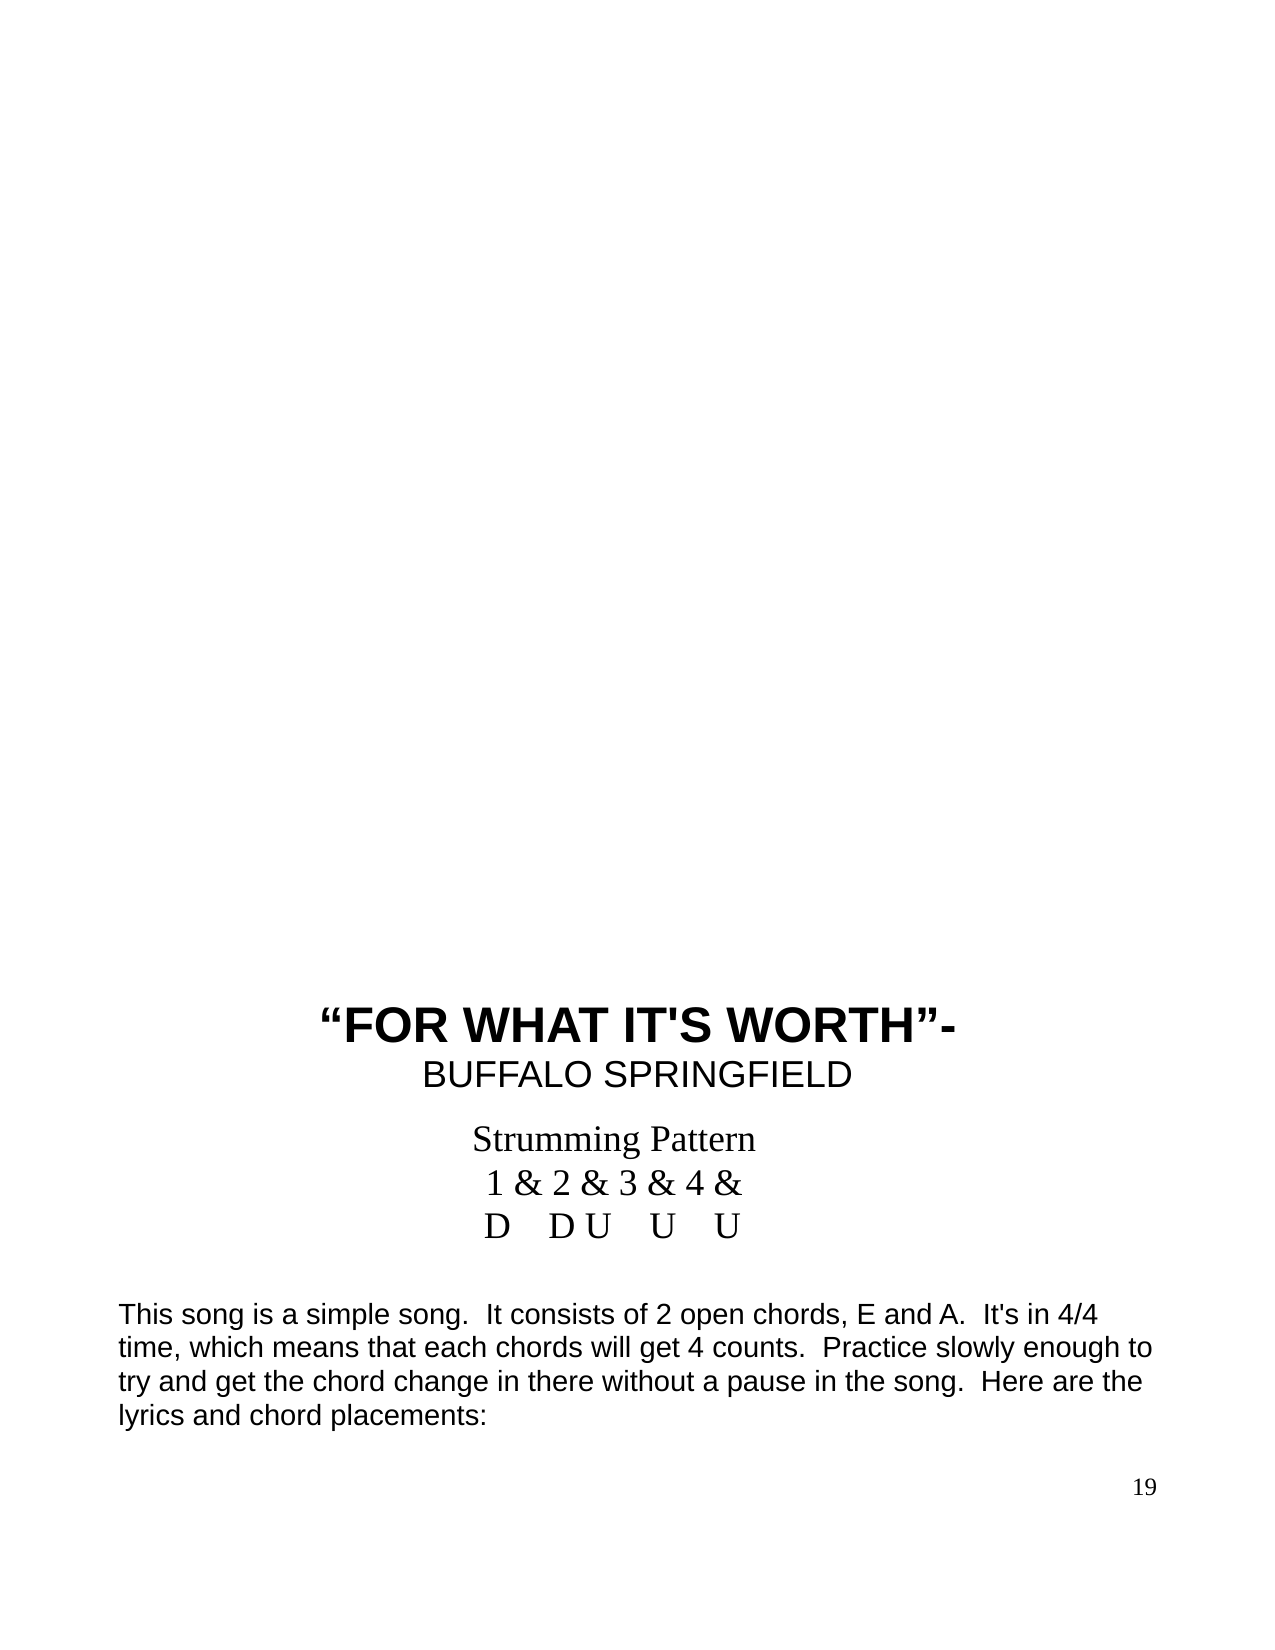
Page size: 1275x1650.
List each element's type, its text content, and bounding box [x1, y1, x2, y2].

text D D U U U [399, 1203, 829, 1246]
text This song is a simple song. It consists of 2 open chords, E and A. It's in 4/4 time, which means that each chords will get 4 counts. Practice slowly enough to try and get the chord change in there without a pause in the song. Here are the lyrics and chord placements: [118, 1297, 1157, 1431]
text “FOR WHAT IT'S WORTH”- [118, 995, 1157, 1052]
text BUFFALO SPRINGFIELD [118, 1052, 1157, 1096]
text 1 & 2 & 3 & 4 & [399, 1160, 829, 1203]
text Strumming Pattern [399, 1117, 829, 1160]
